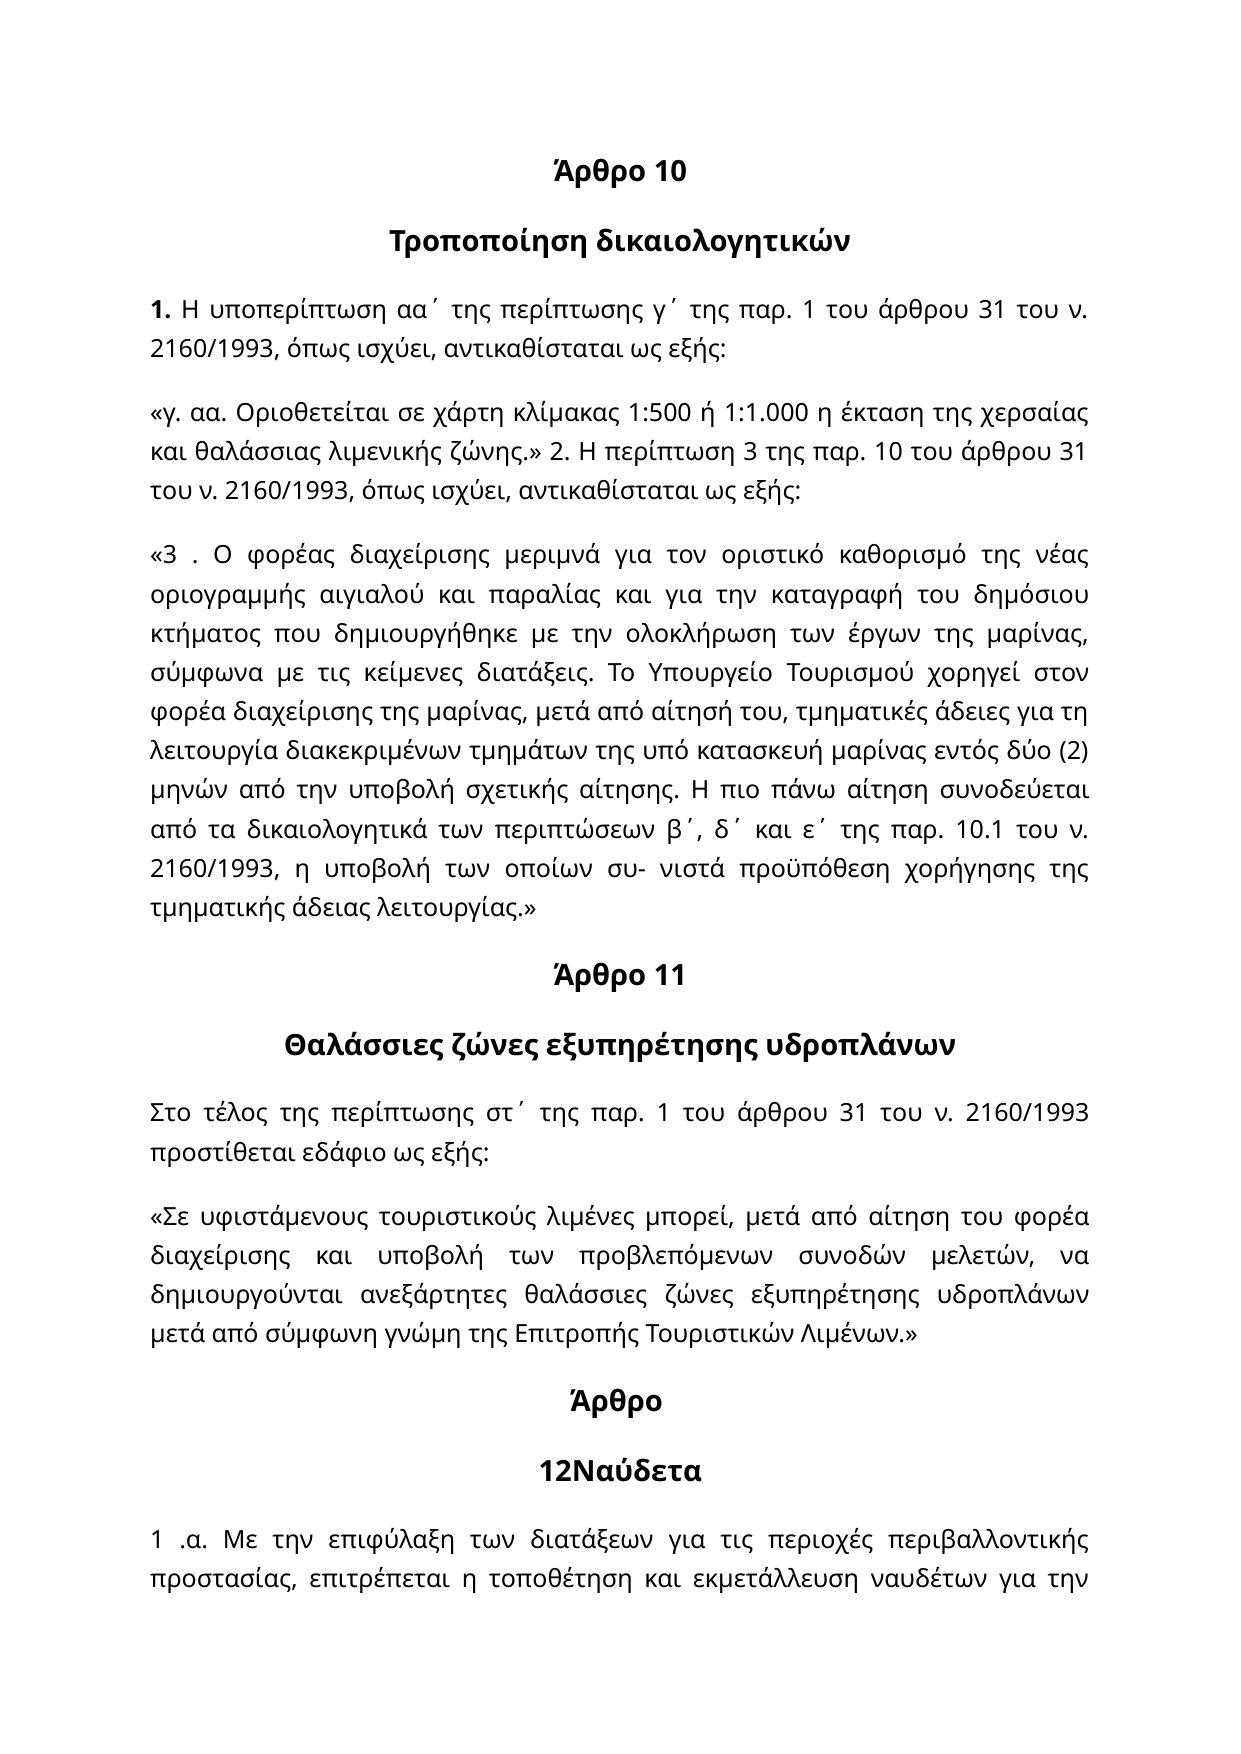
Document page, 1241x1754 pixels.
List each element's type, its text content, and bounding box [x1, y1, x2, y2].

subtitle Θαλάσσιες ζώνες εξυπηρέτησης υδροπλάνων [150, 1024, 1090, 1064]
subtitle Άρθρο [150, 1380, 1090, 1420]
text «Σε υφιστάμενους τουριστικούς λιμένες μπορεί, μετά από αίτηση του φορέα διαχείρισης και υποβολή των προβλεπόμενων συνοδών μελετών, να δημιουργούνται ανεξάρτητες θαλάσσιες ζώνες εξυπηρέτησης υδροπλάνων μετά από σύμφωνη γνώμη της Επιτροπής Τουριστικών Λιμένων.» [150, 1198, 1090, 1350]
subtitle Τροποποίηση δικαιολογητικών [150, 221, 1090, 260]
text «3 . Ο φορέας διαχείρισης μεριμνά για τον οριστικό καθορισμό της νέας οριογραμμής αιγιαλού και παραλίας και για την καταγραφή του δημόσιου κτήματος που δημιουργήθηκε με την ολοκλήρωση των έργων της μαρίνας, σύμφωνα με τις κείμενες διατάξεις. Το Υπουργείο Τουρισμού χορηγεί στον φορέα διαχείρισης της μαρίνας, μετά από αίτησή του, τμηματικές άδειες για τη λειτουργία διακεκριμένων τμημάτων της υπό κατασκευή μαρίνας εντός δύο (2) μηνών από την υποβολή σχετικής αίτησης. Η πιο πάνω αίτηση συνοδεύεται από τα δικαιολογητικά των περιπτώσεων β΄, δ΄ και ε΄ της παρ. 10.1 του ν. 2160/1993, η υποβολή των οποίων συ- νιστά προϋπόθεση χορήγησης της τμηματικής άδειας λειτουργίας.» [150, 537, 1090, 924]
text «γ. αα. Οριοθετείται σε χάρτη κλίμακας 1:500 ή 1:1.000 η έκταση της χερσαίας και θαλάσσιας λιμενικής ζώνης.» 2. Η περίπτωση 3 της παρ. 10 του άρθρου 31 του ν. 2160/1993, όπως ισχύει, αντικαθίσταται ως εξής: [150, 394, 1090, 507]
subtitle Άρθρο 10 [150, 150, 1090, 190]
subtitle Άρθρο 11 [150, 954, 1090, 993]
text 1 .α. Με την επιφύλαξη των διατάξεων για τις περιοχές περιβαλλοντικής προστασίας, επιτρέπεται η τοποθέτηση και εκμετάλλευση ναυδέτων για την [150, 1521, 1090, 1594]
text Στο τέλος της περίπτωσης στ΄ της παρ. 1 του άρθρου 31 του ν. 2160/1993 προστίθεται εδάφιο ως εξής: [150, 1095, 1090, 1168]
text 1. Η υποπερίπτωση αα΄ της περίπτωσης γ΄ της παρ. 1 του άρθρου 31 του ν. 2160/1993, όπως ισχύει, αντικαθίσταται ως εξής: [150, 291, 1090, 364]
subtitle 12Ναύδετα [150, 1451, 1090, 1490]
